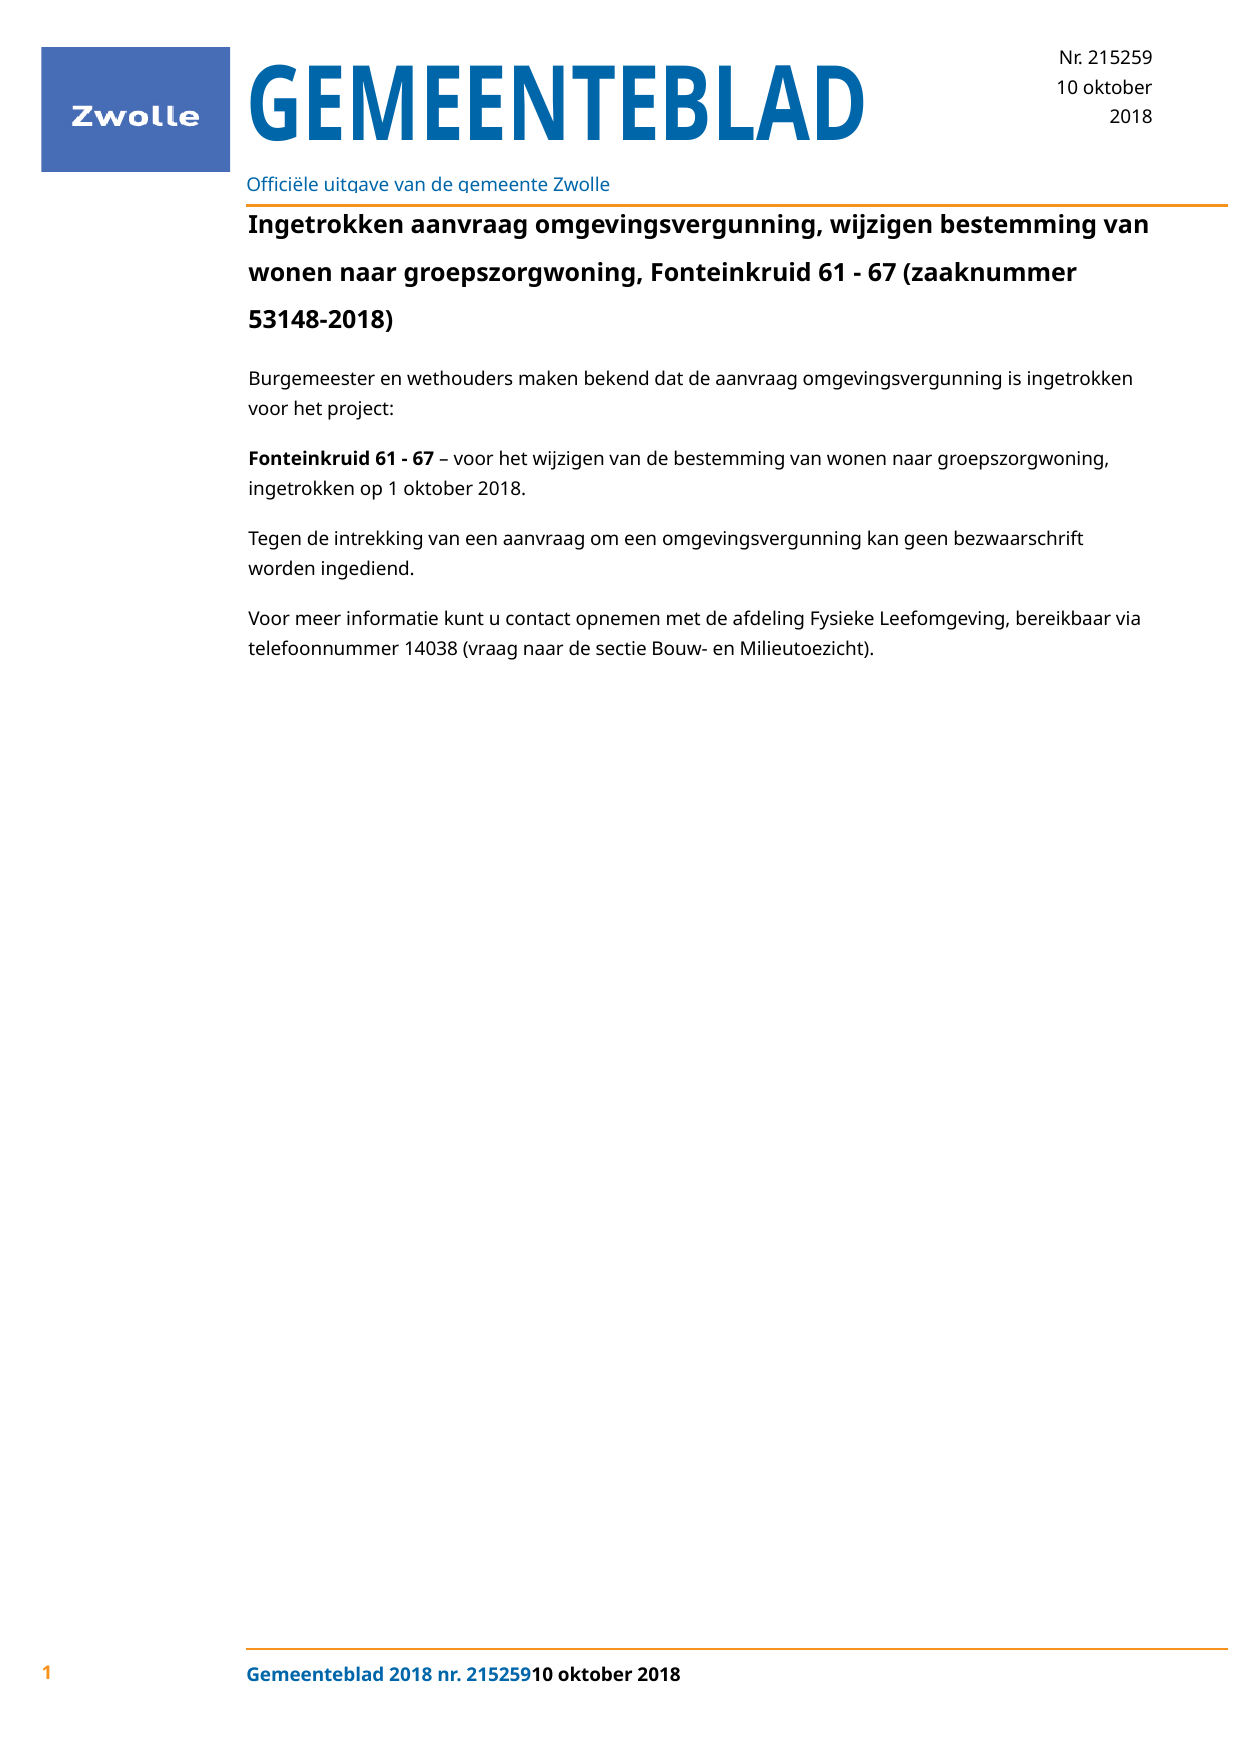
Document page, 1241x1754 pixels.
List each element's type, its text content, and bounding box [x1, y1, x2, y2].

text Voor meer informatie kunt u contact opnemen met de afdeling Fysieke Leefomgeving, bereikbaar via telefoonnummer 14038 (vraag naar de sectie Bouw- en Milieutoezicht). [248, 606, 1152, 661]
text Ingetrokken aanvraag omgevingsvergunning, wijzigen bestemming van wonen naar groepszorgwoning, Fonteinkruid 61 - 67 (zaaknummer 53148-2018) [248, 207, 1152, 336]
text Tegen de intrekking van een aanvraag om een omgevingsvergunning kan geen bezwaarschrift worden ingediend. [248, 526, 1152, 581]
text Fonteinkruid 61 - 67 – voor het wijzigen van de bestemming van wonen naar groepszorgwoning, ingetrokken op 1 oktober 2018. [248, 446, 1152, 501]
text Burgemeester en wethouders maken bekend dat de aanvraag omgevingsvergunning is ingetrokken voor het project: [248, 366, 1152, 421]
picture [41, 47, 231, 172]
